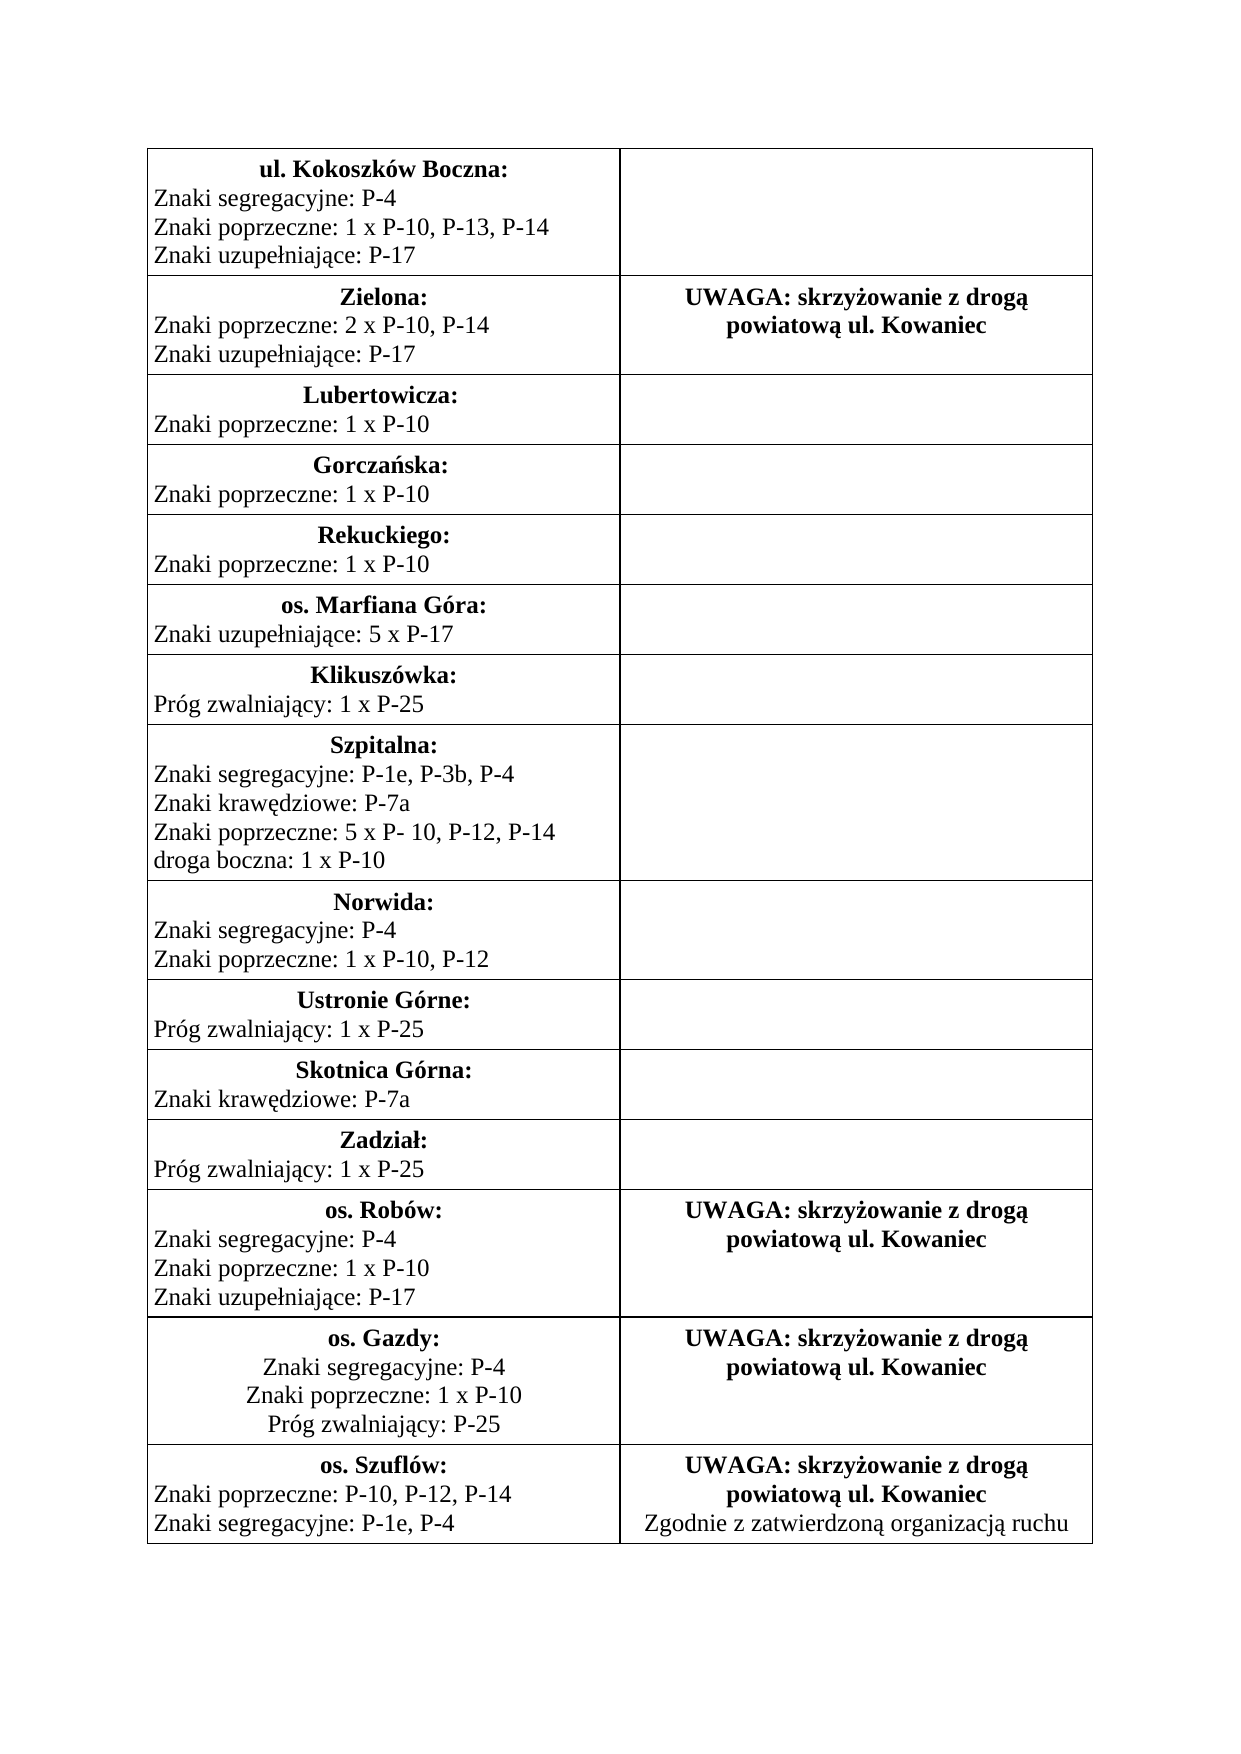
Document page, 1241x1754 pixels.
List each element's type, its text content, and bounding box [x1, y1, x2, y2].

table_cell os. Robów: Znaki segregacyjne: P-4 Znaki poprzeczne: 1 x P-10 Znaki uzupełniające: P-17 [148, 1190, 619, 1316]
table_cell [621, 725, 1092, 880]
table_cell UWAGA: skrzyżowanie z drogą powiatową ul. Kowaniec [621, 1318, 1092, 1444]
table_cell Rekuckiego: Znaki poprzeczne: 1 x P-10 [148, 515, 619, 584]
table_cell Norwida: Znaki segregacyjne: P-4 Znaki poprzeczne: 1 x P-10, P-12 [148, 881, 619, 979]
table_cell [621, 655, 1092, 724]
table_cell [621, 445, 1092, 514]
table_cell Klikuszówka: Próg zwalniający: 1 x P-25 [148, 655, 619, 724]
table_cell os. Marfiana Góra: Znaki uzupełniające: 5 x P-17 [148, 585, 619, 654]
table_cell Skotnica Górna: Znaki krawędziowe: P-7a [148, 1050, 619, 1119]
table_cell UWAGA: skrzyżowanie z drogą powiatową ul. Kowaniec Zgodnie z zatwierdzoną organizacją ruchu [621, 1445, 1092, 1543]
table_cell [621, 1120, 1092, 1189]
table_cell [621, 881, 1092, 979]
table_cell [621, 980, 1092, 1049]
table_cell ul. Kokoszków Boczna: Znaki segregacyjne: P-4 Znaki poprzeczne: 1 x P-10, P-13, P-14 Znaki uzupełniające: P-17 [148, 149, 619, 275]
table_cell [621, 515, 1092, 584]
table_cell UWAGA: skrzyżowanie z drogą powiatową ul. Kowaniec [621, 276, 1092, 374]
table_cell [621, 149, 1092, 275]
table_cell Ustronie Górne: Próg zwalniający: 1 x P-25 [148, 980, 619, 1049]
table_cell Szpitalna: Znaki segregacyjne: P-1e, P-3b, P-4 Znaki krawędziowe: P-7a Znaki poprzeczne: 5 x P- 10, P-12, P-14 droga boczna: 1 x P-10 [148, 725, 619, 880]
table_cell UWAGA: skrzyżowanie z drogą powiatową ul. Kowaniec [621, 1190, 1092, 1316]
table_cell os. Szuflów: Znaki poprzeczne: P-10, P-12, P-14 Znaki segregacyjne: P-1e, P-4 [148, 1445, 619, 1543]
table_cell os. Gazdy: Znaki segregacyjne: P-4 Znaki poprzeczne: 1 x P-10 Próg zwalniający: P-25 [148, 1318, 619, 1444]
table_cell Lubertowicza: Znaki poprzeczne: 1 x P-10 [148, 375, 619, 444]
table_cell Zielona: Znaki poprzeczne: 2 x P-10, P-14 Znaki uzupełniające: P-17 [148, 276, 619, 374]
table_cell [621, 1050, 1092, 1119]
table_cell [621, 585, 1092, 654]
table_cell [621, 375, 1092, 444]
table_cell Zadział: Próg zwalniający: 1 x P-25 [148, 1120, 619, 1189]
table_cell Gorczańska: Znaki poprzeczne: 1 x P-10 [148, 445, 619, 514]
